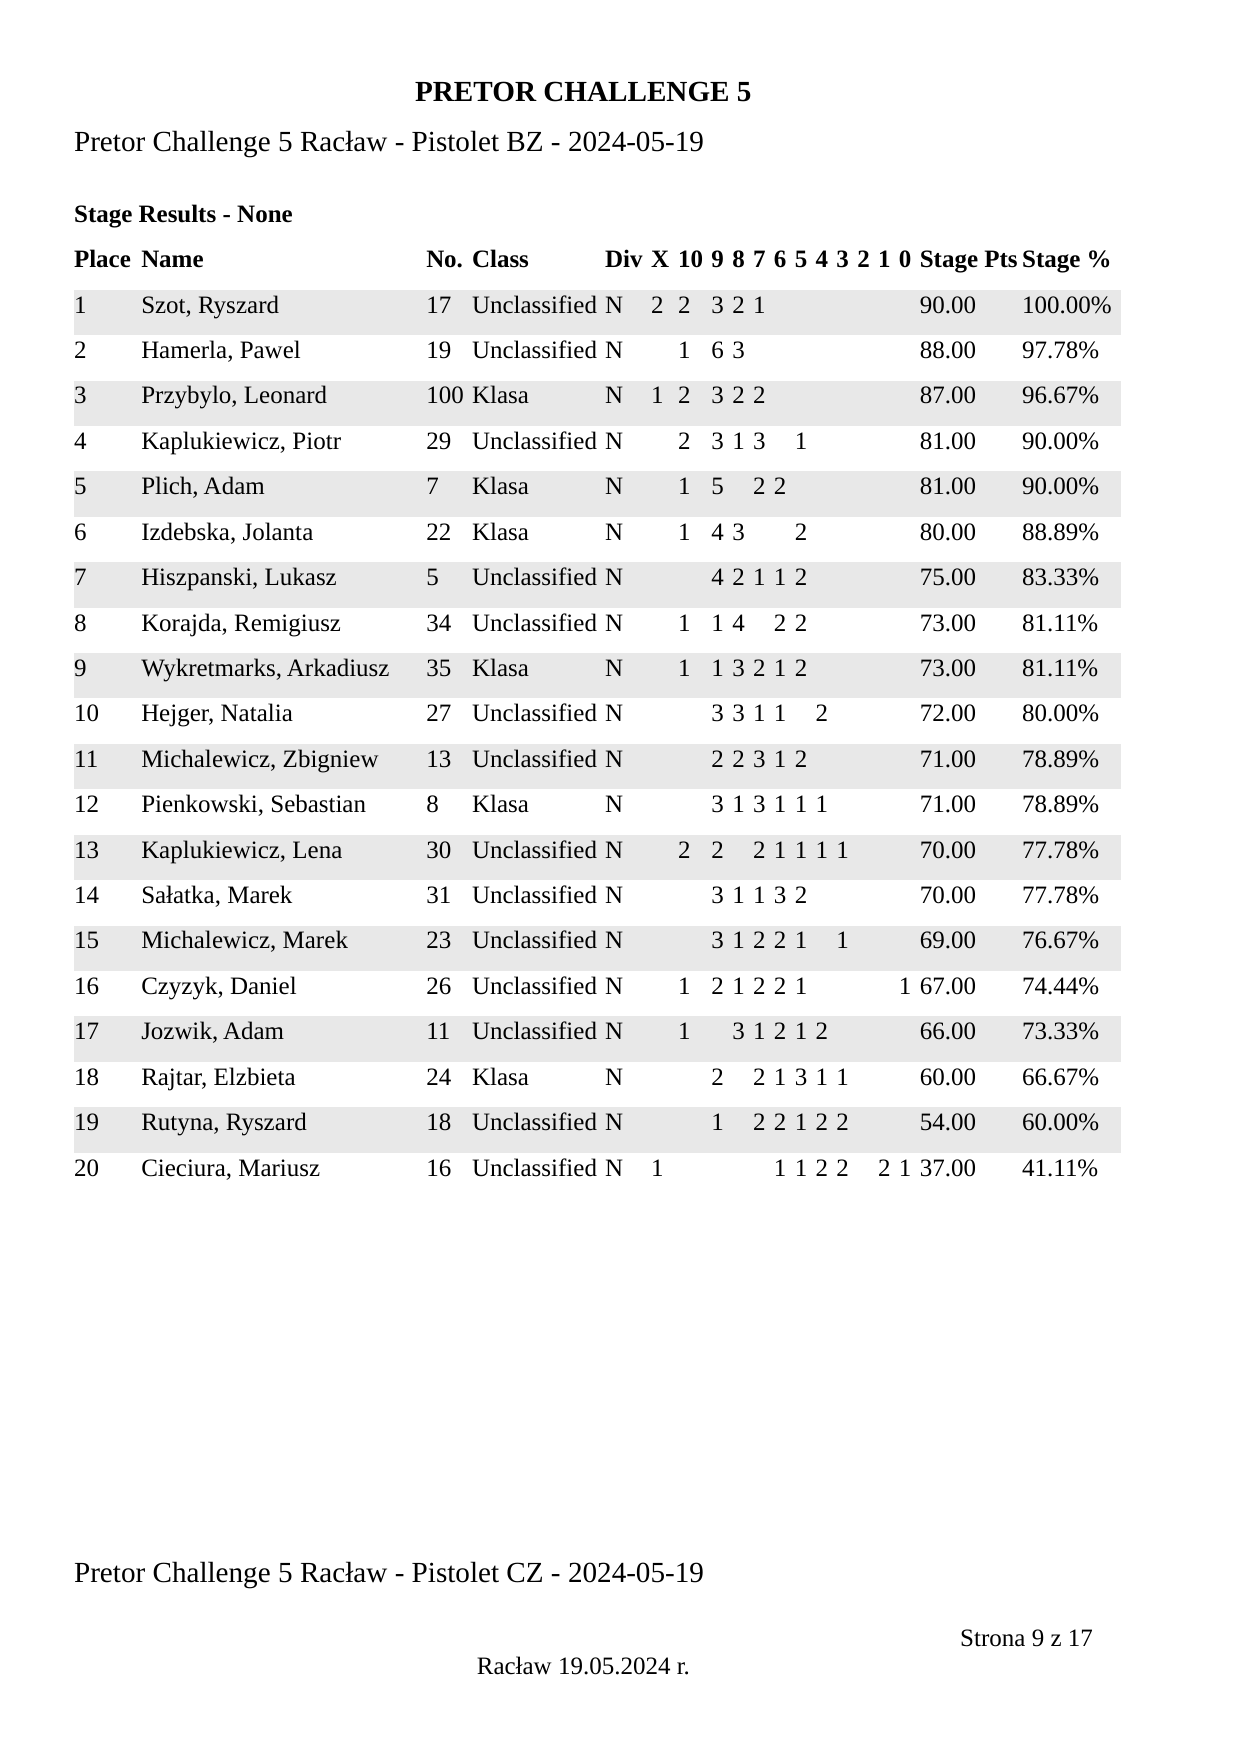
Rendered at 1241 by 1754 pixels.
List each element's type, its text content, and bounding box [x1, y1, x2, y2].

table_cell [878, 381, 899, 426]
table_cell [651, 789, 678, 835]
table_cell 24 [426, 1062, 472, 1107]
table_cell 78.89% [1022, 744, 1121, 789]
table_cell [753, 1153, 774, 1198]
table_cell N [605, 1016, 651, 1062]
table_cell [795, 335, 815, 381]
table_cell [857, 426, 878, 471]
table_cell 3 [711, 699, 732, 744]
table_cell [651, 835, 678, 880]
table_cell 1 [678, 517, 711, 562]
table_cell 1 [795, 835, 815, 880]
table_cell 1 [815, 789, 836, 835]
table_cell [711, 1016, 732, 1062]
table_cell Unclassified [472, 426, 605, 471]
table_header [795, 170, 815, 244]
table_cell 1 [774, 1062, 794, 1107]
table_cell [899, 517, 919, 562]
table_cell [857, 381, 878, 426]
table_cell [857, 653, 878, 698]
table_cell 17 [74, 1016, 141, 1062]
table_cell Unclassified [472, 926, 605, 971]
table_cell 18 [74, 1062, 141, 1107]
table_cell Michalewicz, Zbigniew [141, 744, 426, 789]
table_cell 77.78% [1022, 880, 1121, 926]
table_cell 6 [774, 244, 794, 290]
table_cell [836, 653, 857, 698]
table_cell No. [426, 244, 472, 290]
table_cell N [605, 744, 651, 789]
table_cell [815, 471, 836, 517]
table_cell [836, 789, 857, 835]
table_cell [899, 381, 919, 426]
table_cell 27 [426, 699, 472, 744]
table_header [711, 170, 732, 244]
table_cell N [605, 426, 651, 471]
table_cell N [605, 653, 651, 698]
table_cell [878, 926, 899, 971]
table_cell Cieciura, Mariusz [141, 1153, 426, 1198]
table_cell 1 [774, 653, 794, 698]
table_cell [899, 653, 919, 698]
table_cell 1 [795, 926, 815, 971]
table_header [678, 170, 711, 244]
table_cell 7 [74, 562, 141, 608]
table_cell 2 [711, 835, 732, 880]
table_cell [857, 471, 878, 517]
table_cell [795, 699, 815, 744]
table_cell 1 [711, 608, 732, 653]
table_cell [878, 426, 899, 471]
table_cell [899, 290, 919, 335]
table_cell [836, 471, 857, 517]
table_cell 3 [711, 789, 732, 835]
table_cell [878, 971, 899, 1016]
table_cell Unclassified [472, 699, 605, 744]
table_cell [857, 562, 878, 608]
table_cell Name [141, 244, 426, 290]
table_cell Jozwik, Adam [141, 1016, 426, 1062]
table_cell 2 [651, 290, 678, 335]
table_cell 11 [74, 744, 141, 789]
table_cell [878, 471, 899, 517]
table_cell 16 [426, 1153, 472, 1198]
table_cell 1 [651, 381, 678, 426]
table_cell 8 [74, 608, 141, 653]
table_cell Klasa [472, 471, 605, 517]
table_cell [711, 1153, 732, 1198]
table_cell 1 [795, 1016, 815, 1062]
table_cell 3 [753, 744, 774, 789]
table_cell [878, 335, 899, 381]
table_cell 2 [878, 1153, 899, 1198]
table_cell [815, 608, 836, 653]
table_cell [651, 471, 678, 517]
table_cell 5 [795, 244, 815, 290]
table_cell [857, 1153, 878, 1198]
table_cell Place [74, 244, 141, 290]
table_cell 6 [74, 517, 141, 562]
table_cell Unclassified [472, 744, 605, 789]
table_cell 2 [857, 244, 878, 290]
table_cell N [605, 1107, 651, 1153]
table_cell 81.00 [920, 471, 1022, 517]
table_cell [899, 744, 919, 789]
table_cell 1 [836, 926, 857, 971]
table_cell 88.00 [920, 335, 1022, 381]
table_cell 35 [426, 653, 472, 698]
table_cell 1 [711, 653, 732, 698]
table_cell 2 [678, 290, 711, 335]
table_cell 3 [795, 1062, 815, 1107]
table_cell [857, 517, 878, 562]
table_cell [899, 335, 919, 381]
table_cell 6 [711, 335, 732, 381]
table_cell 3 [732, 517, 753, 562]
table_cell 1 [795, 971, 815, 1016]
table_cell [678, 1153, 711, 1198]
table_cell 1 [795, 1153, 815, 1198]
table_cell 2 [678, 381, 711, 426]
table_cell 69.00 [920, 926, 1022, 971]
table_cell Klasa [472, 653, 605, 698]
table_cell 2 [836, 1107, 857, 1153]
table_cell N [605, 789, 651, 835]
table_cell [857, 1016, 878, 1062]
table_cell 81.11% [1022, 653, 1121, 698]
table_cell [651, 608, 678, 653]
table_cell Hamerla, Pawel [141, 335, 426, 381]
table_cell 17 [426, 290, 472, 335]
table_cell [732, 1153, 753, 1198]
table_cell 1 [836, 1062, 857, 1107]
table_cell 8 [426, 789, 472, 835]
table_cell 10 [74, 699, 141, 744]
table_cell 73.33% [1022, 1016, 1121, 1062]
table_cell [795, 381, 815, 426]
table_cell 18 [426, 1107, 472, 1153]
table_cell 83.33% [1022, 562, 1121, 608]
table_cell 1 [651, 1153, 678, 1198]
table_cell 1 [774, 789, 794, 835]
table_cell 70.00 [920, 835, 1022, 880]
table_cell 2 [774, 926, 794, 971]
table_cell 54.00 [920, 1107, 1022, 1153]
table_cell 23 [426, 926, 472, 971]
table_cell [878, 789, 899, 835]
table_cell Przybylo, Leonard [141, 381, 426, 426]
table_cell 1 [678, 1016, 711, 1062]
table_cell [836, 608, 857, 653]
table_cell [878, 1062, 899, 1107]
table_cell [815, 335, 836, 381]
table_cell [678, 1062, 711, 1107]
table_cell 1 [678, 471, 711, 517]
table_cell Unclassified [472, 835, 605, 880]
table_cell [878, 744, 899, 789]
table_cell Pienkowski, Sebastian [141, 789, 426, 835]
table_cell 1 [899, 1153, 919, 1198]
table_cell 78.89% [1022, 789, 1121, 835]
table_cell 72.00 [920, 699, 1022, 744]
table_cell 2 [732, 744, 753, 789]
table_cell [651, 517, 678, 562]
table_cell 13 [426, 744, 472, 789]
table_cell Hiszpanski, Lukasz [141, 562, 426, 608]
table_cell 3 [732, 1016, 753, 1062]
table_cell [878, 835, 899, 880]
table_cell [678, 789, 711, 835]
table_cell 2 [732, 381, 753, 426]
table_cell 5 [74, 471, 141, 517]
table_cell 2 [774, 1016, 794, 1062]
table_cell [836, 562, 857, 608]
table_cell [899, 608, 919, 653]
table_cell [815, 971, 836, 1016]
table_cell 8 [732, 244, 753, 290]
table_cell [651, 699, 678, 744]
table_cell [815, 517, 836, 562]
table_cell [753, 608, 774, 653]
table_cell [836, 426, 857, 471]
table_cell 73.00 [920, 653, 1022, 698]
table_cell N [605, 290, 651, 335]
table_cell Stage % [1022, 244, 1121, 290]
table_cell [774, 290, 794, 335]
table_cell Hejger, Natalia [141, 699, 426, 744]
table_cell N [605, 517, 651, 562]
table_cell 81.11% [1022, 608, 1121, 653]
table_cell 90.00% [1022, 426, 1121, 471]
table_cell [753, 517, 774, 562]
table_cell 1 [899, 971, 919, 1016]
table_cell 19 [74, 1107, 141, 1153]
table_cell 2 [774, 971, 794, 1016]
table_cell [899, 880, 919, 926]
table_cell 9 [74, 653, 141, 698]
table_cell [678, 1107, 711, 1153]
table_cell 66.00 [920, 1016, 1022, 1062]
table_cell 3 [732, 653, 753, 698]
table_cell 10 [678, 244, 711, 290]
table_cell 37.00 [920, 1153, 1022, 1198]
table_cell 22 [426, 517, 472, 562]
table_cell N [605, 926, 651, 971]
table_cell [815, 744, 836, 789]
table_cell 2 [836, 1153, 857, 1198]
table_header [920, 170, 1022, 244]
table_cell 3 [711, 381, 732, 426]
table_cell 2 [753, 926, 774, 971]
table_header Stage Results - None [74, 170, 678, 244]
table_cell 100.00% [1022, 290, 1121, 335]
table_cell 1 [732, 426, 753, 471]
table_cell Wykretmarks, Arkadiusz [141, 653, 426, 698]
table_cell 80.00% [1022, 699, 1121, 744]
table_cell 5 [426, 562, 472, 608]
table_cell 100 [426, 381, 472, 426]
table_cell 12 [74, 789, 141, 835]
table_cell 2 [795, 744, 815, 789]
table_cell 2 [74, 335, 141, 381]
table_cell Kaplukiewicz, Piotr [141, 426, 426, 471]
table_cell 1 [711, 1107, 732, 1153]
table_cell [878, 290, 899, 335]
table_cell [732, 471, 753, 517]
table_cell 1 [774, 1153, 794, 1198]
table_cell [836, 517, 857, 562]
table_cell 1 [795, 426, 815, 471]
table_cell [857, 835, 878, 880]
table_cell [836, 335, 857, 381]
table_cell Korajda, Remigiusz [141, 608, 426, 653]
table_cell 1 [753, 1016, 774, 1062]
table_header [732, 170, 753, 244]
table_cell 2 [753, 381, 774, 426]
table_cell 1 [795, 1107, 815, 1153]
table_cell N [605, 381, 651, 426]
table_cell [795, 290, 815, 335]
table_cell 9 [711, 244, 732, 290]
table_cell [857, 608, 878, 653]
table_cell 1 [753, 290, 774, 335]
table_cell 1 [836, 835, 857, 880]
table_cell 4 [711, 517, 732, 562]
table_cell [878, 653, 899, 698]
table_cell [836, 290, 857, 335]
table_cell [815, 426, 836, 471]
table_cell [899, 835, 919, 880]
table_cell 71.00 [920, 789, 1022, 835]
table_cell 1 [732, 789, 753, 835]
table_cell 1 [815, 835, 836, 880]
table_cell 15 [74, 926, 141, 971]
table_cell 2 [795, 562, 815, 608]
table_cell 34 [426, 608, 472, 653]
table_cell [815, 381, 836, 426]
table_cell 2 [815, 1016, 836, 1062]
table_cell 3 [711, 926, 732, 971]
table_cell [899, 471, 919, 517]
table_cell [857, 290, 878, 335]
table_cell [815, 562, 836, 608]
table_cell [836, 381, 857, 426]
table_cell 1 [732, 926, 753, 971]
table_cell 4 [815, 244, 836, 290]
table_cell 7 [426, 471, 472, 517]
table_cell [678, 926, 711, 971]
table_cell 2 [678, 835, 711, 880]
table_cell [651, 1062, 678, 1107]
table_cell 76.67% [1022, 926, 1121, 971]
table_cell 0 [899, 244, 919, 290]
table_cell 1 [795, 789, 815, 835]
table_cell [899, 926, 919, 971]
table_cell [651, 971, 678, 1016]
table_cell 3 [711, 290, 732, 335]
table_cell Klasa [472, 789, 605, 835]
subtitle Pretor Challenge 5 Racław - Pistolet CZ - 2024-05-19 [74, 1555, 1093, 1589]
table_cell 3 [753, 789, 774, 835]
table_cell [899, 562, 919, 608]
table_cell [774, 381, 794, 426]
table_cell 4 [732, 608, 753, 653]
table_cell [651, 653, 678, 698]
table_header [857, 170, 878, 244]
table_cell 2 [753, 653, 774, 698]
table_cell Czyzyk, Daniel [141, 971, 426, 1016]
table_cell [732, 835, 753, 880]
table_cell Unclassified [472, 971, 605, 1016]
table_cell [836, 971, 857, 1016]
table_cell 81.00 [920, 426, 1022, 471]
table_header [774, 170, 794, 244]
table_cell [857, 926, 878, 971]
table_cell [899, 1062, 919, 1107]
table_cell 2 [795, 653, 815, 698]
table_cell Unclassified [472, 1153, 605, 1198]
table_cell 1 [678, 971, 711, 1016]
table_cell 96.67% [1022, 381, 1121, 426]
table_cell 1 [732, 880, 753, 926]
table_cell N [605, 699, 651, 744]
table_cell Stage Pts [920, 244, 1022, 290]
table_cell 5 [711, 471, 732, 517]
table_cell Unclassified [472, 1107, 605, 1153]
table_cell 1 [753, 880, 774, 926]
table_cell [651, 1016, 678, 1062]
table_cell Class [472, 244, 605, 290]
table_cell Szot, Ryszard [141, 290, 426, 335]
table_cell [857, 789, 878, 835]
table_cell 29 [426, 426, 472, 471]
table_cell 2 [732, 290, 753, 335]
table_cell [857, 880, 878, 926]
table_cell 60.00% [1022, 1107, 1121, 1153]
table_cell N [605, 835, 651, 880]
table_cell N [605, 1062, 651, 1107]
table_cell [651, 335, 678, 381]
table_cell 1 [753, 699, 774, 744]
table_cell 20 [74, 1153, 141, 1198]
table_cell 2 [795, 880, 815, 926]
table_header [815, 170, 836, 244]
table_cell 66.67% [1022, 1062, 1121, 1107]
table_cell X [651, 244, 678, 290]
table_cell Unclassified [472, 1016, 605, 1062]
table_cell 4 [74, 426, 141, 471]
table_cell 87.00 [920, 381, 1022, 426]
table_cell 2 [774, 608, 794, 653]
table_cell 7 [753, 244, 774, 290]
table_cell [836, 699, 857, 744]
table_cell [857, 971, 878, 1016]
table_cell 60.00 [920, 1062, 1022, 1107]
table_cell 31 [426, 880, 472, 926]
table_cell Klasa [472, 1062, 605, 1107]
table_cell [732, 1107, 753, 1153]
table_cell [836, 880, 857, 926]
table_cell [878, 1016, 899, 1062]
table_cell 14 [74, 880, 141, 926]
table_cell Michalewicz, Marek [141, 926, 426, 971]
table_cell [678, 562, 711, 608]
table_cell Kaplukiewicz, Lena [141, 835, 426, 880]
table_cell Div [605, 244, 651, 290]
table_cell 1 [753, 562, 774, 608]
table_cell [878, 1107, 899, 1153]
table_cell N [605, 608, 651, 653]
table_cell 11 [426, 1016, 472, 1062]
table_cell [836, 1016, 857, 1062]
table_cell 3 [836, 244, 857, 290]
table_header [878, 170, 899, 244]
table_cell [899, 699, 919, 744]
table_cell 1 [678, 335, 711, 381]
table_cell [815, 653, 836, 698]
table_cell [815, 290, 836, 335]
table_cell 2 [711, 744, 732, 789]
table_cell 3 [732, 699, 753, 744]
table_cell 1 [774, 562, 794, 608]
table_cell N [605, 971, 651, 1016]
table_cell [878, 562, 899, 608]
table_cell 3 [74, 381, 141, 426]
table_cell N [605, 880, 651, 926]
table_cell [753, 335, 774, 381]
table_header [1022, 170, 1121, 244]
table_cell 19 [426, 335, 472, 381]
table_cell 1 [678, 608, 711, 653]
table_cell [678, 699, 711, 744]
table_cell Unclassified [472, 335, 605, 381]
table_cell 3 [711, 880, 732, 926]
table_cell [774, 426, 794, 471]
table_cell [899, 1016, 919, 1062]
table_cell 90.00% [1022, 471, 1121, 517]
table_cell [899, 426, 919, 471]
table_cell [878, 517, 899, 562]
table_cell 1 [732, 971, 753, 1016]
table_cell 75.00 [920, 562, 1022, 608]
table_cell 30 [426, 835, 472, 880]
table_cell [857, 1107, 878, 1153]
table_cell [795, 471, 815, 517]
table_cell 26 [426, 971, 472, 1016]
table_cell 1 [878, 244, 899, 290]
table_cell 1 [74, 290, 141, 335]
table_cell [857, 335, 878, 381]
subtitle Pretor Challenge 5 Racław - Pistolet BZ - 2024-05-19 [74, 124, 1093, 158]
table_cell Plich, Adam [141, 471, 426, 517]
table_cell 13 [74, 835, 141, 880]
table_cell 2 [795, 608, 815, 653]
table_cell [878, 608, 899, 653]
table_cell 2 [774, 1107, 794, 1153]
table_cell [899, 1107, 919, 1153]
table_cell N [605, 1153, 651, 1198]
table_cell 41.11% [1022, 1153, 1121, 1198]
table_cell 2 [815, 1107, 836, 1153]
table_cell 77.78% [1022, 835, 1121, 880]
table_cell Unclassified [472, 880, 605, 926]
table_cell [651, 426, 678, 471]
table_header [753, 170, 774, 244]
table_cell Sałatka, Marek [141, 880, 426, 926]
table_cell 97.78% [1022, 335, 1121, 381]
table_cell 2 [732, 562, 753, 608]
table_cell 2 [753, 1107, 774, 1153]
table_cell [651, 926, 678, 971]
table_cell 2 [774, 471, 794, 517]
table_cell [678, 880, 711, 926]
table_cell Unclassified [472, 608, 605, 653]
table_cell Rutyna, Ryszard [141, 1107, 426, 1153]
table_cell [815, 926, 836, 971]
table_cell 2 [753, 971, 774, 1016]
table_cell [836, 744, 857, 789]
table_cell N [605, 562, 651, 608]
table_cell [651, 880, 678, 926]
table_cell 2 [753, 1062, 774, 1107]
table_cell 1 [678, 653, 711, 698]
table_cell 2 [753, 835, 774, 880]
table_cell 3 [711, 426, 732, 471]
table_cell 70.00 [920, 880, 1022, 926]
table_cell [651, 1107, 678, 1153]
table_cell 3 [753, 426, 774, 471]
table_cell [857, 699, 878, 744]
table_cell Unclassified [472, 290, 605, 335]
table_cell [878, 880, 899, 926]
table_cell 88.89% [1022, 517, 1121, 562]
table_cell 67.00 [920, 971, 1022, 1016]
table_cell 1 [774, 744, 794, 789]
table_cell [678, 744, 711, 789]
table_cell [774, 517, 794, 562]
table_cell 73.00 [920, 608, 1022, 653]
table_cell 4 [711, 562, 732, 608]
table_cell 1 [774, 835, 794, 880]
table_cell Klasa [472, 381, 605, 426]
table_cell 3 [774, 880, 794, 926]
table_cell N [605, 471, 651, 517]
table_cell 16 [74, 971, 141, 1016]
table_cell [857, 1062, 878, 1107]
table_cell 71.00 [920, 744, 1022, 789]
table_cell 90.00 [920, 290, 1022, 335]
table_cell N [605, 335, 651, 381]
table_cell 2 [815, 1153, 836, 1198]
table_cell 2 [795, 517, 815, 562]
table_cell Rajtar, Elzbieta [141, 1062, 426, 1107]
table_cell [651, 744, 678, 789]
table_cell 3 [732, 335, 753, 381]
table_cell Unclassified [472, 562, 605, 608]
table_cell 2 [711, 1062, 732, 1107]
table_cell 1 [815, 1062, 836, 1107]
table_cell Klasa [472, 517, 605, 562]
table_cell 2 [678, 426, 711, 471]
table_cell 80.00 [920, 517, 1022, 562]
table_cell [857, 744, 878, 789]
table_cell 2 [711, 971, 732, 1016]
table_cell 2 [815, 699, 836, 744]
table_cell [815, 880, 836, 926]
table_cell [651, 562, 678, 608]
table_cell 2 [753, 471, 774, 517]
table_header [836, 170, 857, 244]
table_cell [774, 335, 794, 381]
table_cell [899, 789, 919, 835]
table_cell [878, 699, 899, 744]
table_cell [732, 1062, 753, 1107]
table_cell 1 [774, 699, 794, 744]
table_header [899, 170, 919, 244]
table_cell 74.44% [1022, 971, 1121, 1016]
table_cell Izdebska, Jolanta [141, 517, 426, 562]
